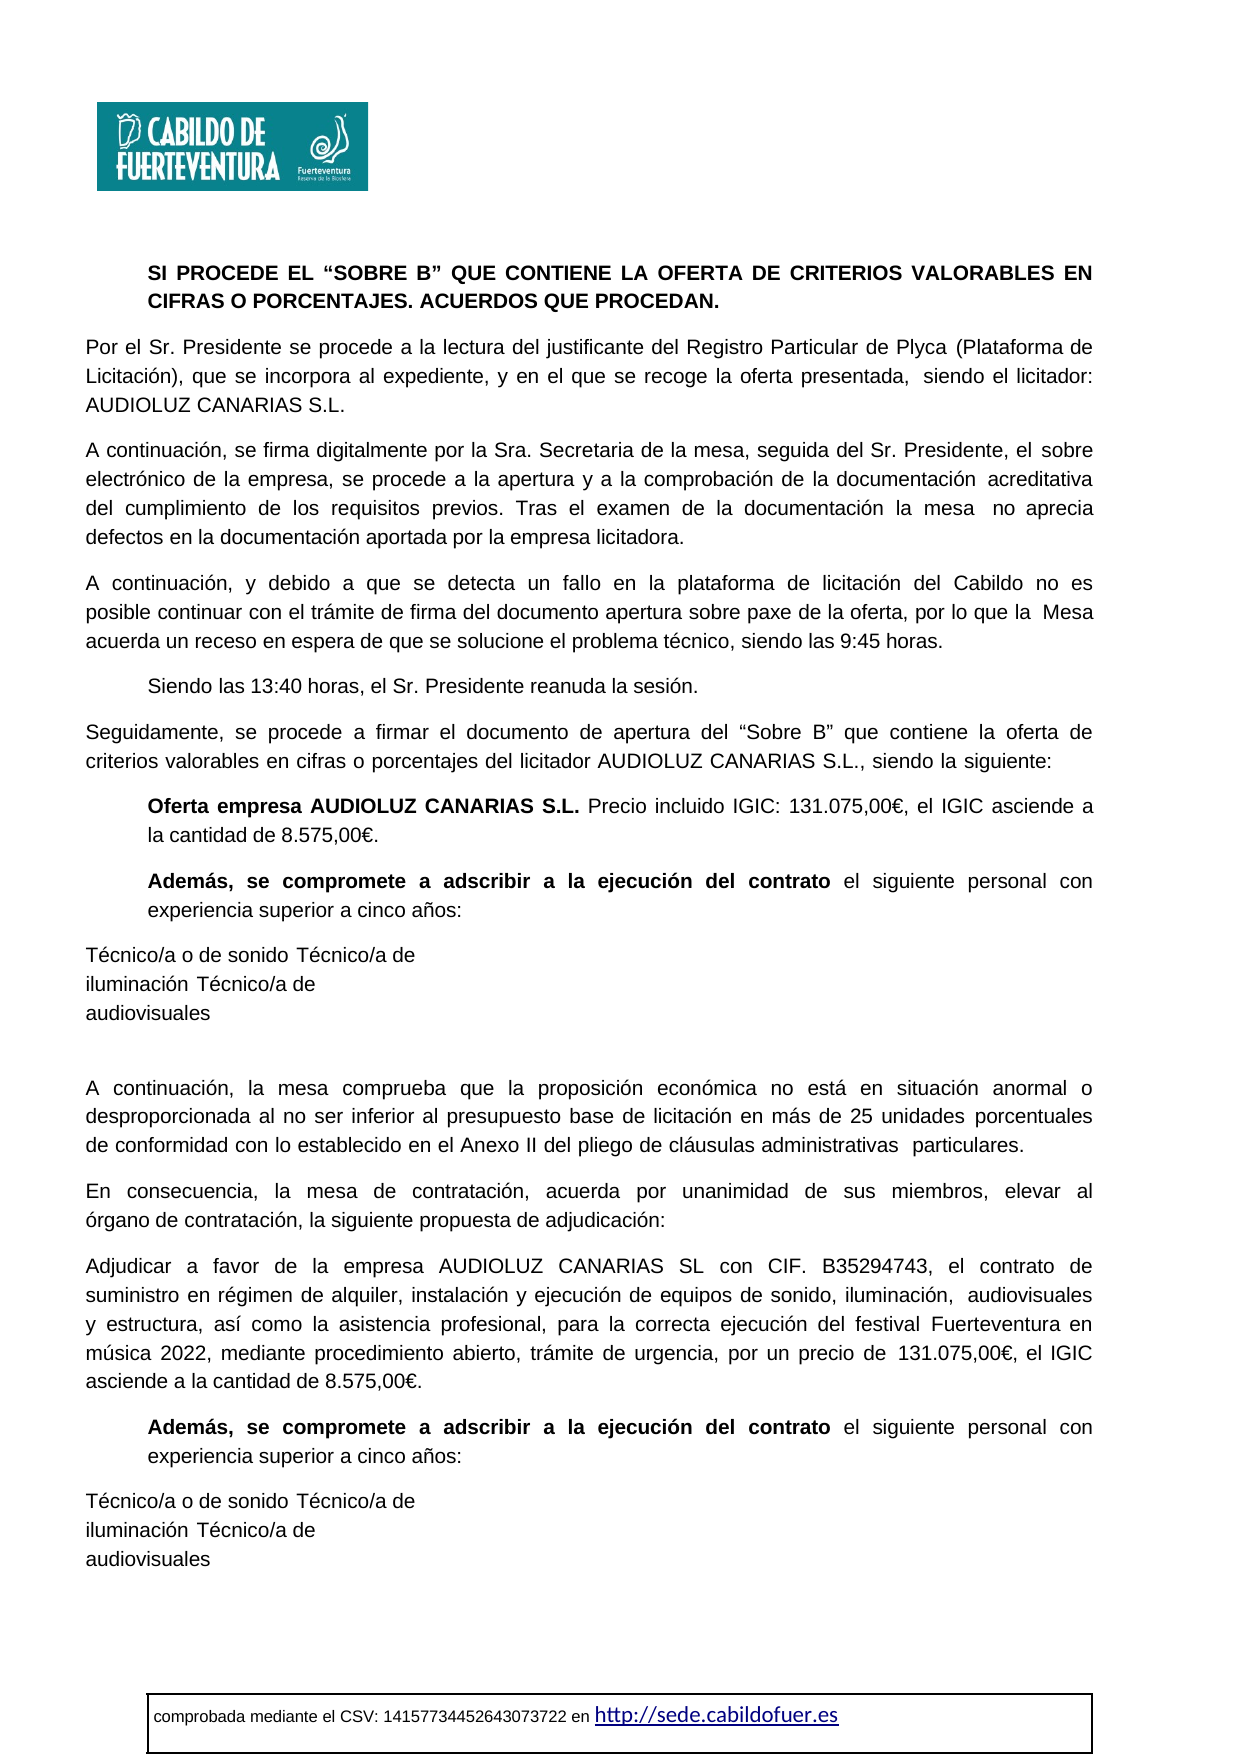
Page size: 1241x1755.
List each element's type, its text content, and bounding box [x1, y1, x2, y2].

text Seguidamente, se procede a firmar el documento de apertura del “Sobre B” que contiene la oferta de criterios valorables en cifras o porcentajes del licitador AUDIOLUZ CANARIAS S.L., siendo la siguiente: [85, 719, 1093, 773]
text Técnico/a o de sonido Técnico/a de iluminación Técnico/a de audiovisuales [85, 943, 439, 1025]
text Además, se compromete a adscribir a la ejecución del contrato el siguiente personal con experiencia superior a cinco años: [147, 869, 1093, 922]
text Adjudicar a favor de la empresa AUDIOLUZ CANARIAS SL con CIF. B35294743, el contrato de suministro en régimen de alquiler, instalación y ejecución de equipos de sonido, iluminación, audiovisuales y estructura, así como la asistencia profesional, para la correcta ejecución del festival Fuerteventura en música 2022, mediante procedimiento abierto, trámite de urgencia, por un precio de 131.075,00€, el IGIC asciende a la cantidad de 8.575,00€. [85, 1253, 1093, 1393]
text Siendo las 13:40 horas, el Sr. Presidente reanuda la sesión. [147, 674, 1107, 698]
text SI PROCEDE EL “SOBRE B” QUE CONTIENE LA OFERTA DE CRITERIOS VALORABLES EN CIFRAS O PORCENTAJES. ACUERDOS QUE PROCEDAN. [147, 260, 1093, 313]
text Además, se compromete a adscribir a la ejecución del contrato el siguiente personal con experiencia superior a cinco años: [147, 1415, 1093, 1468]
text En consecuencia, la mesa de contratación, acuerda por unanimidad de sus miembros, elevar al órgano de contratación, la siguiente propuesta de adjudicación: [85, 1179, 1093, 1232]
text Oferta empresa AUDIOLUZ CANARIAS S.L. Precio incluido IGIC: 131.075,00€, el IGIC asciende a la cantidad de 8.575,00€. [147, 794, 1093, 847]
text Por el Sr. Presidente se procede a la lectura del justificante del Registro Particular de Plyca (Plataforma de Licitación), que se incorpora al expediente, y en el que se recoge la oferta presentada, siendo el licitador: AUDIOLUZ CANARIAS S.L. [85, 335, 1093, 417]
text A continuación, se firma digitalmente por la Sra. Secretaria de la mesa, seguida del Sr. Presidente, el sobre electrónico de la empresa, se procede a la apertura y a la comprobación de la documentación acreditativa del cumplimiento de los requisitos previos. Tras el examen de la documentación la mesa no aprecia defectos en la documentación aportada por la empresa licitadora. [85, 438, 1093, 549]
text Técnico/a o de sonido Técnico/a de iluminación Técnico/a de audiovisuales [85, 1489, 439, 1571]
text A continuación, la mesa comprueba que la proposición económica no está en situación anormal o desproporcionada al no ser inferior al presupuesto base de licitación en más de 25 unidades porcentuales de conformidad con lo establecido en el Anexo II del pliego de cláusulas administrativas particulares. [85, 1075, 1093, 1157]
text A continuación, y debido a que se detecta un fallo en la plataforma de licitación del Cabildo no es posible continuar con el trámite de firma del documento apertura sobre paxe de la oferta, por lo que la Mesa acuerda un receso en espera de que se solucione el problema técnico, siendo las 9:45 horas. [85, 571, 1093, 652]
